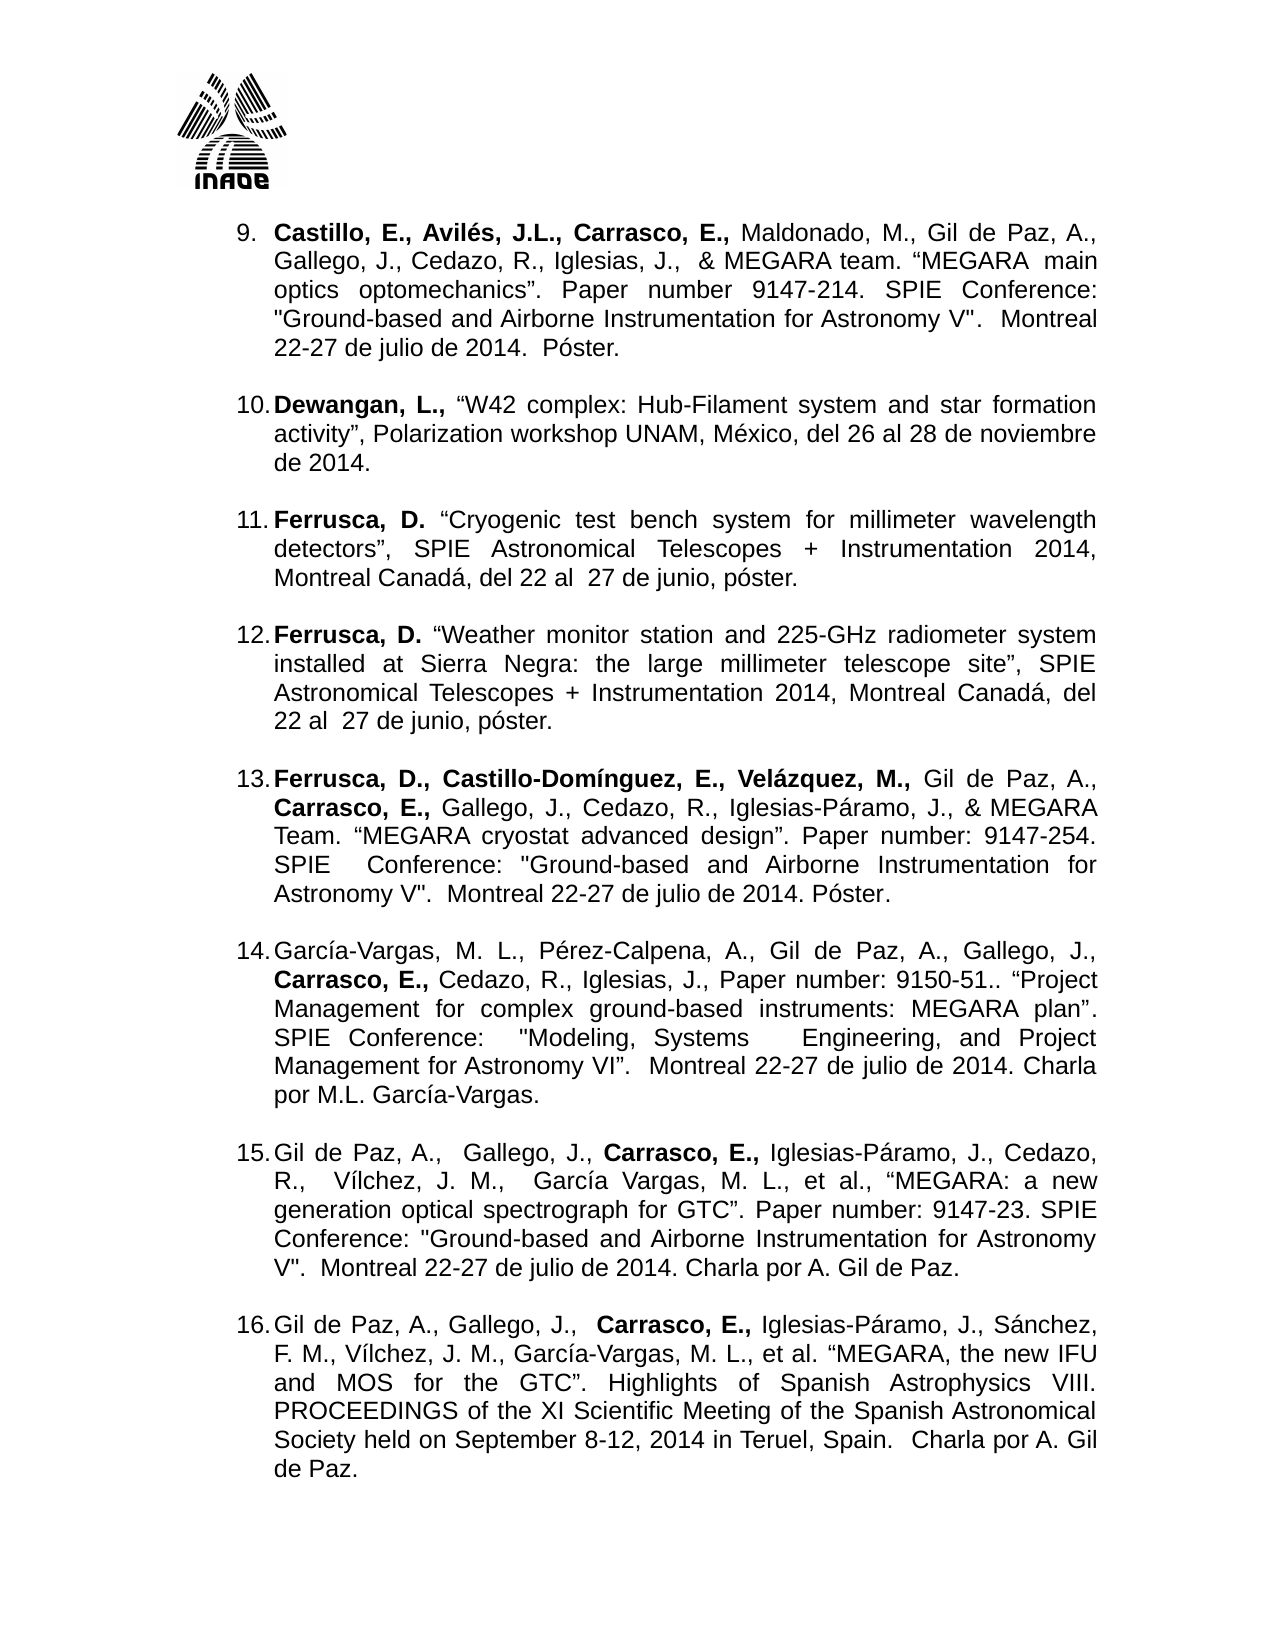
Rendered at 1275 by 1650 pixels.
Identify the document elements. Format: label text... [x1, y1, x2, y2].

list García-Vargas, M. L., Pérez-Calpena, A., Gil de Paz, A., Gallego, J., Carrasco, E., Cedazo, R., Iglesias, J., Paper number: 9150-51.. “Project Management for complex ground-based instruments: MEGARA plan”. SPIE Conference: "Modeling, Systems Engineering, and Project Management for Astronomy VI”. Montreal 22-27 de julio de 2014. Charla por M.L. García-Vargas. [236, 936, 1098, 1109]
list Ferrusca, D. “Cryogenic test bench system for millimeter wavelength detectors”, SPIE Astronomical Telescopes + Instrumentation 2014, Montreal Canadá, del 22 al 27 de junio, póster. [236, 505, 1098, 591]
list Ferrusca, D., Castillo-Domínguez, E., Velázquez, M., Gil de Paz, A., Carrasco, E., Gallego, J., Cedazo, R., Iglesias-Páramo, J., & MEGARA Team. “MEGARA cryostat advanced design”. Paper number: 9147-254. SPIE Conference: "Ground-based and Airborne Instrumentation for Astronomy V". Montreal 22-27 de julio de 2014. Póster. [236, 764, 1098, 907]
list Ferrusca, D. “Weather monitor station and 225-GHz radiometer system installed at Sierra Negra: the large millimeter telescope site”, SPIE Astronomical Telescopes + Instrumentation 2014, Montreal Canadá, del 22 al 27 de junio, póster. [236, 620, 1098, 735]
list Gil de Paz, A., Gallego, J., Carrasco, E., Iglesias-Páramo, J., Cedazo, R., Vílchez, J. M., García Vargas, M. L., et al., “MEGARA: a new generation optical spectrograph for GTC”. Paper number: 9147-23. SPIE Conference: "Ground-based and Airborne Instrumentation for Astronomy V". Montreal 22-27 de julio de 2014. Charla por A. Gil de Paz. [236, 1137, 1098, 1281]
picture [177, 73, 287, 189]
list Gil de Paz, A., Gallego, J., Carrasco, E., Iglesias-Páramo, J., Sánchez, F. M., Vílchez, J. M., García-Vargas, M. L., et al. “MEGARA, the new IFU and MOS for the GTC”. Highlights of Spanish Astrophysics VIII. PROCEEDINGS of the XI Scientific Meeting of the Spanish Astronomical Society held on September 8-12, 2014 in Teruel, Spain. Charla por A. Gil de Paz. [236, 1310, 1098, 1482]
list Dewangan, L., “W42 complex: Hub-Filament system and star formation activity”, Polarization workshop UNAM, México, del 26 al 28 de noviembre de 2014. [236, 390, 1098, 476]
list Castillo, E., Avilés, J.L., Carrasco, E., Maldonado, M., Gil de Paz, A., Gallego, J., Cedazo, R., Iglesias, J., & MEGARA team. “MEGARA main optics optomechanics”. Paper number 9147-214. SPIE Conference: "Ground-based and Airborne Instrumentation for Astronomy V". Montreal 22-27 de julio de 2014. Póster. [236, 217, 1098, 361]
